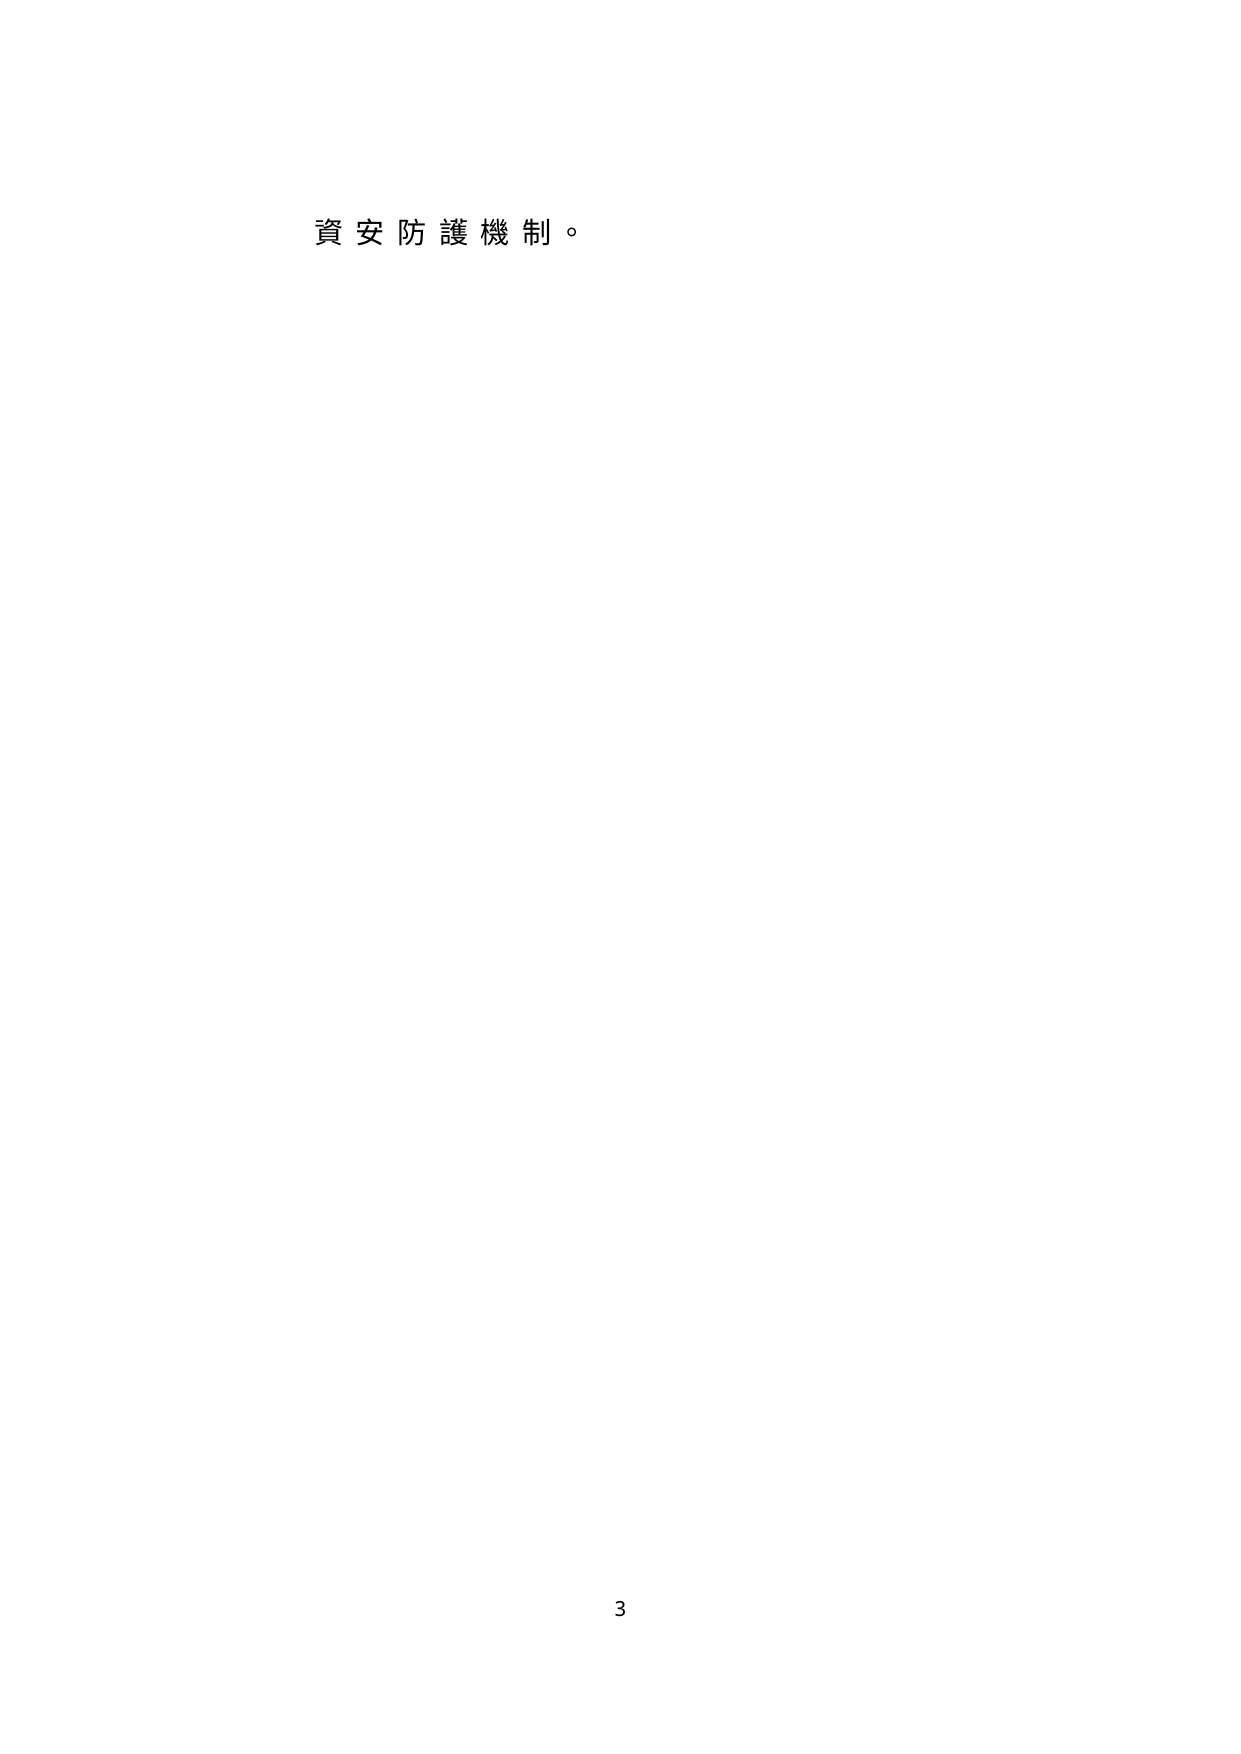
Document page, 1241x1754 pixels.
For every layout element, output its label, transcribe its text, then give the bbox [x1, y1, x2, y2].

text 鑒於政府經費有限，基層機關長年以來電腦設備難以更新，致使部分個人電腦或伺服器作業系統已無原廠維護或無法更新，對於整體資安防護潛藏風險。考量各縣市政府或因資源不足，或因分配不均，致資安防護設備有不足情事，實有必要補強，惟不能流於傳統形式僅就軟硬體設備的購置，政府允宜考量基層機關後續維運成本及能力，並搭配妥適的資安服務，以完善資安防護機制。 [271, 189, 1058, 252]
